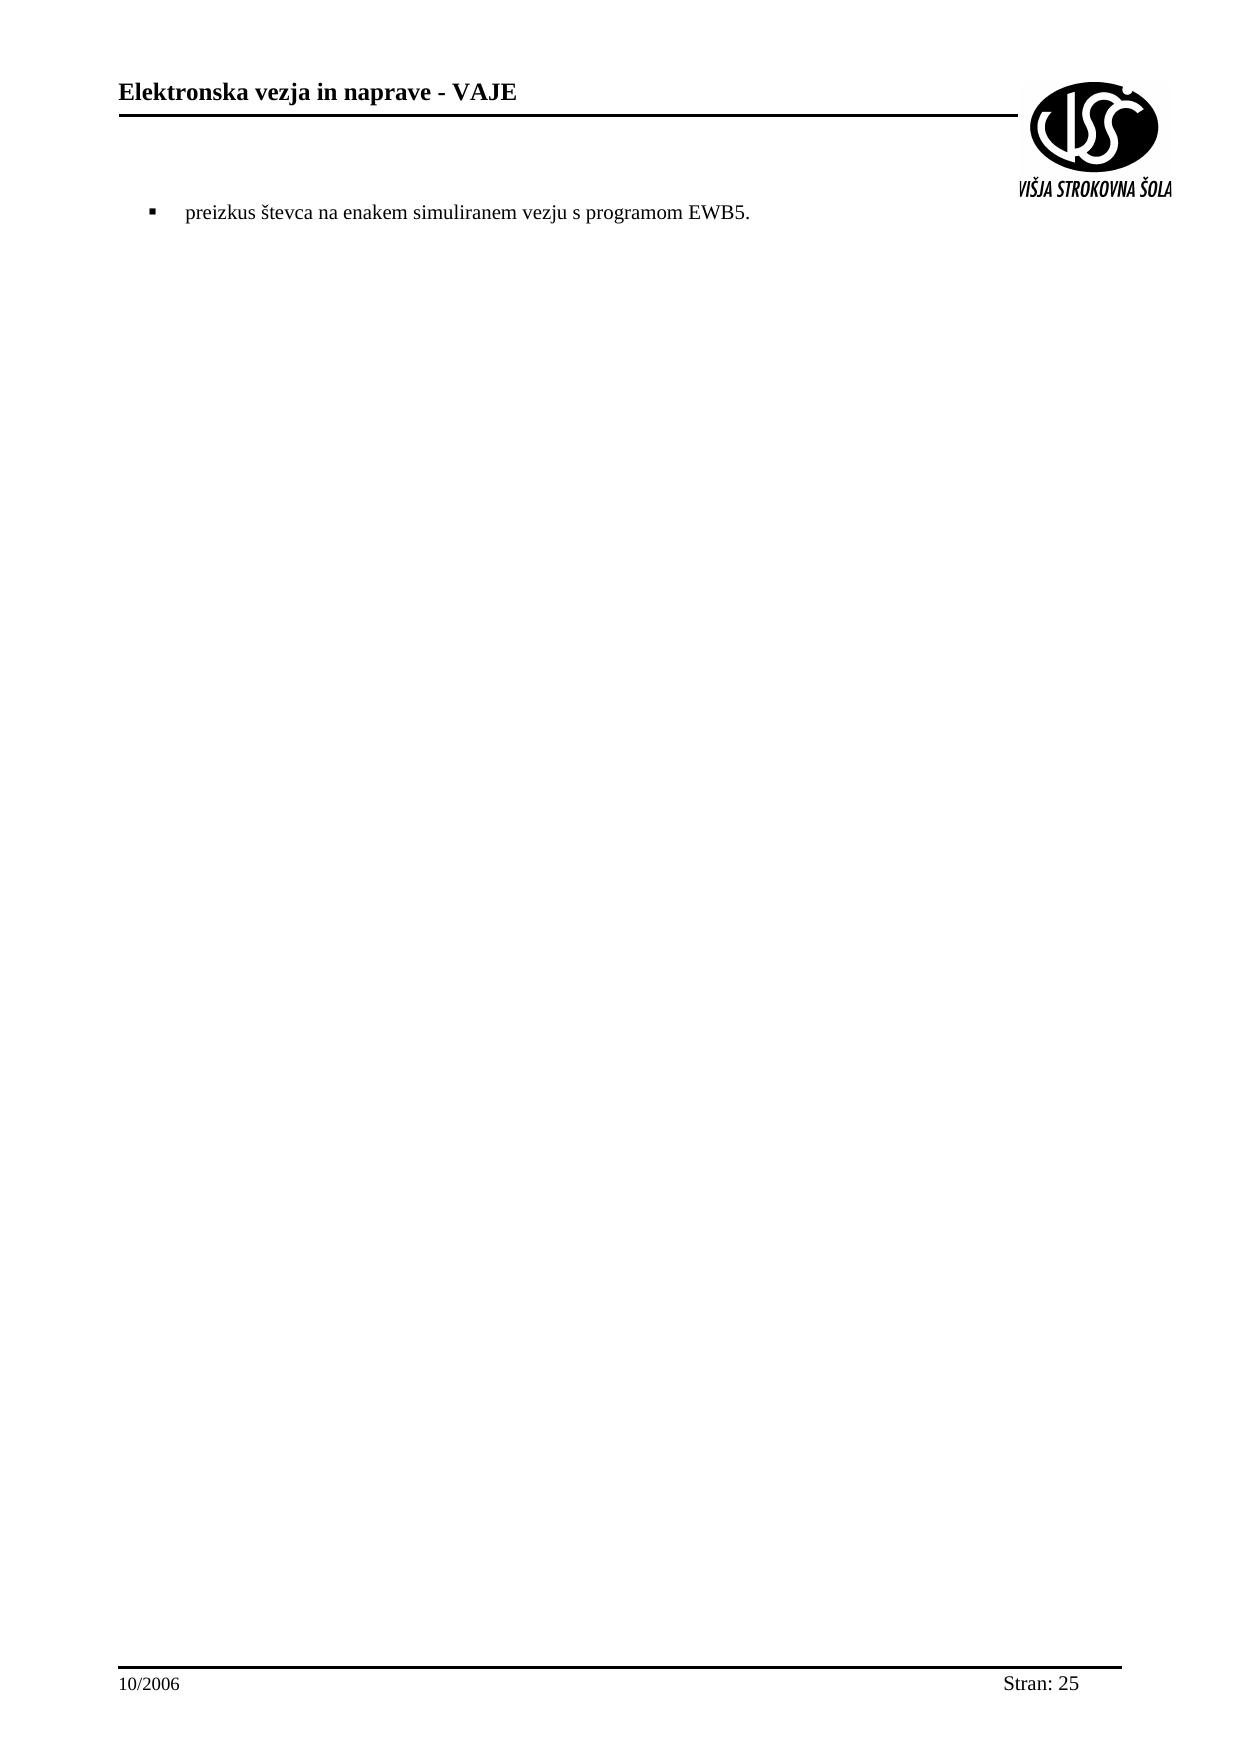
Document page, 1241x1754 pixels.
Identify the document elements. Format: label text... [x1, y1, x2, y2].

list preizkus števca na enakem simuliranem vezju s programom EWB5. [148, 163, 1122, 224]
picture [1019, 82, 1172, 197]
